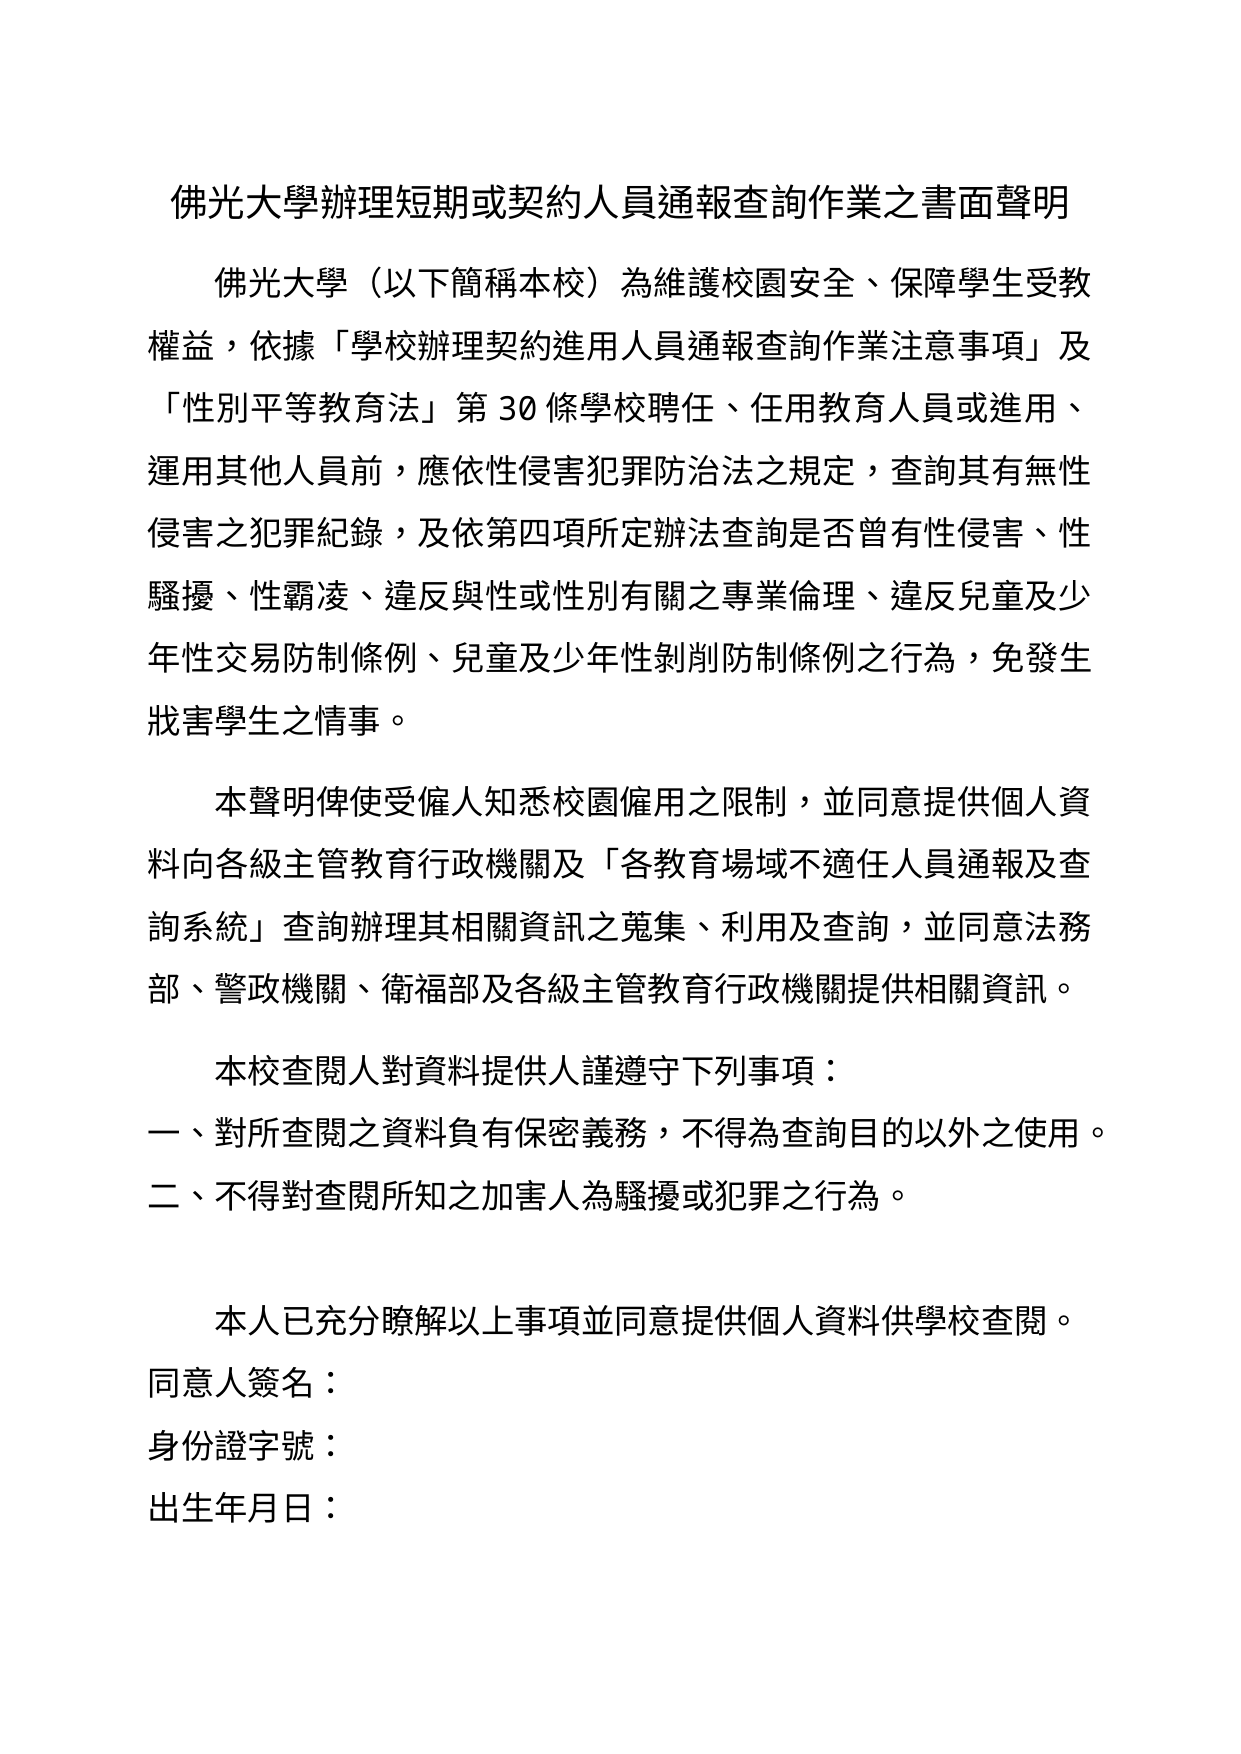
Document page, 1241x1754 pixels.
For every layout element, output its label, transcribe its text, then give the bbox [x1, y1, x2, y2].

text 身份證字號： [148, 1402, 1092, 1464]
text 二、不得對查閱所知之加害人為騷擾或犯罪之行為。 [148, 1152, 1092, 1214]
text 一、對所查閱之資料負有保密義務，不得為查詢目的以外之使用。 [148, 1089, 1092, 1152]
text 本聲明俾使受僱人知悉校園僱用之限制，並同意提供個人資料向各級主管教育行政機關及「各教育場域不適任人員通報及查詢系統」查詢辦理其相關資訊之蒐集、利用及查詢，並同意法務部、警政機關、衛福部及各級主管教育行政機關提供相關資訊。 [148, 758, 1092, 1008]
text 佛光大學（以下簡稱本校）為維護校園安全、保障學生受教權益，依據「學校辦理契約進用人員通報查詢作業注意事項」及「性別平等教育法」第30條學校聘任、任用教育人員或進用、運用其他人員前，應依性侵害犯罪防治法之規定，查詢其有無性侵害之犯罪紀錄，及依第四項所定辦法查詢是否曾有性侵害、性騷擾、性霸凌、違反與性或性別有關之專業倫理、違反兒童及少年性交易防制條例、兒童及少年性剝削防制條例之行為，免發生戕害學生之情事。 [148, 239, 1092, 739]
text 出生年月日： [148, 1464, 1092, 1527]
text 佛光大學辦理短期或契約人員通報查詢作業之書面聲明 [148, 158, 1092, 221]
text 本校查閱人對資料提供人謹遵守下列事項： [148, 1027, 1092, 1089]
text 同意人簽名： [148, 1339, 1092, 1402]
text 本人已充分瞭解以上事項並同意提供個人資料供學校查閱。 [148, 1277, 1092, 1339]
